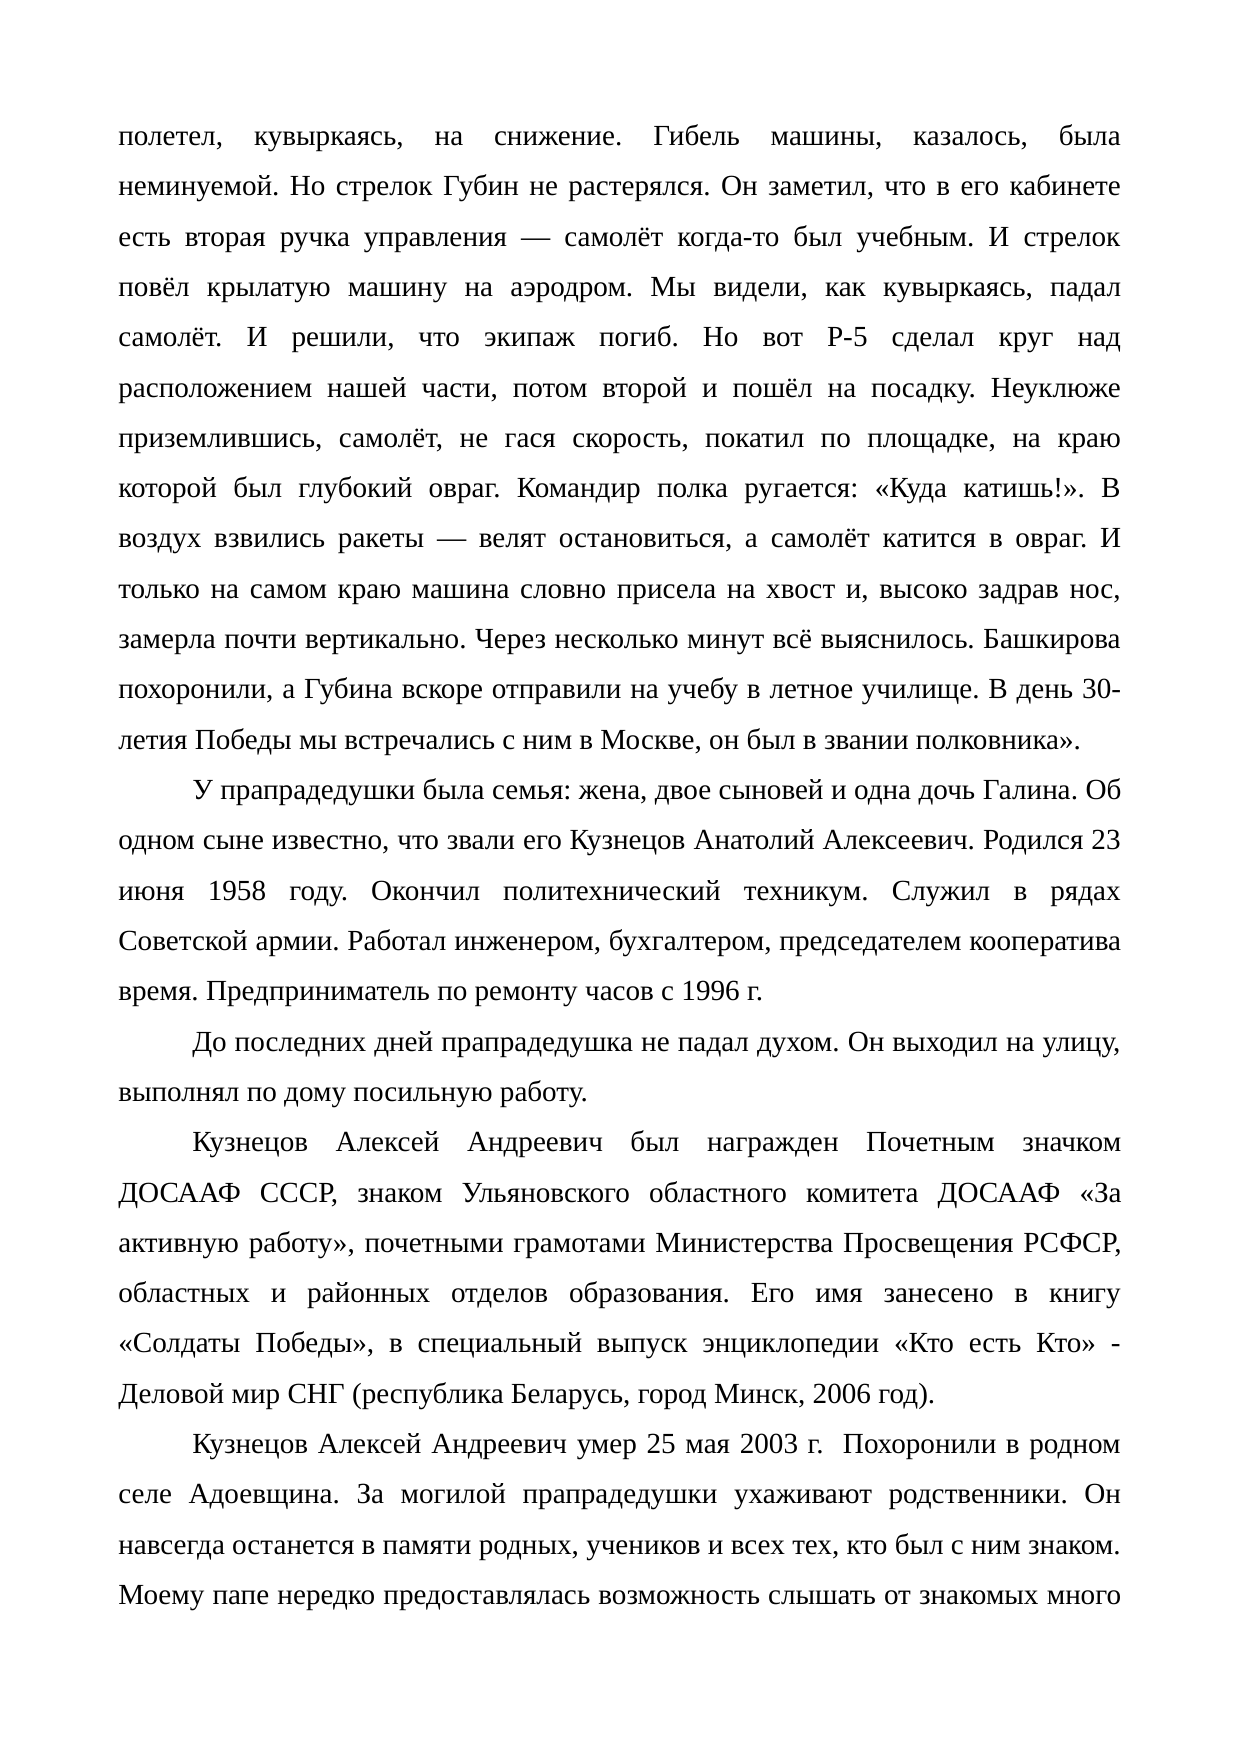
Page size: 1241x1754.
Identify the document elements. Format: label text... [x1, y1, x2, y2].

text До последних дней прапрадедушка не падал духом. Он выходил на улицу, выполнял по дому посильную работу. [118, 1024, 1122, 1108]
text У прапрадедушки была семья: жена, двое сыновей и одна дочь Галина. Об одном сыне известно, что звали его Кузнецов Анатолий Алексеевич. Родился 23 июня 1958 году. Окончил политехнический техникум. Служил в рядах Советской армии. Работал инженером, бухгалтером, председателем кооператива время. Предприниматель по ремонту часов с 1996 г. [118, 772, 1122, 1007]
text Кузнецов Алексей Андреевич умер 25 мая 2003 г. Похоронили в родном селе Адоевщина. За могилой прапрадедушки ухаживают родственники. Он навсегда останется в памяти родных, учеников и всех тех, кто был с ним знаком. Моему папе нередко предоставлялась возможность слышать от знакомых много [118, 1426, 1122, 1611]
text полетел, кувыркаясь, на снижение. Гибель машины, казалось, была неминуемой. Но стрелок Губин не растерялся. Он заметил, что в его кабинете есть вторая ручка управления — самолёт когда-то был учебным. И стрелок повёл крылатую машину на аэродром. Мы видели, как кувыркаясь, падал самолёт. И решили, что экипаж погиб. Но вот Р-5 сделал круг над расположением нашей части, потом второй и пошёл на посадку. Неуклюже приземлившись, самолёт, не гася скорость, покатил по площадке, на краю которой был глубокий овраг. Командир полка ругается: «Куда катишь!». В воздух взвились ракеты — велят остановиться, а самолёт катится в овраг. И только на самом краю машина словно присела на хвост и, высоко задрав нос, замерла почти вертикально. Через несколько минут всё выяснилось. Башкирова похоронили, а Губина вскоре отправили на учебу в летное училище. В день 30-летия Победы мы встречались с ним в Москве, он был в звании полковника». [118, 118, 1122, 755]
text Кузнецов Алексей Андреевич был награжден Почетным значком ДОСААФ СССР, знаком Ульяновского областного комитета ДОСААФ «За активную работу», почетными грамотами Министерства Просвещения РСФСР, областных и районных отделов образования. Его имя занесено в книгу «Солдаты Победы», в специальный выпуск энциклопедии «Кто есть Кто» - Деловой мир СНГ (республика Беларусь, город Минск, 2006 год). [118, 1124, 1122, 1409]
